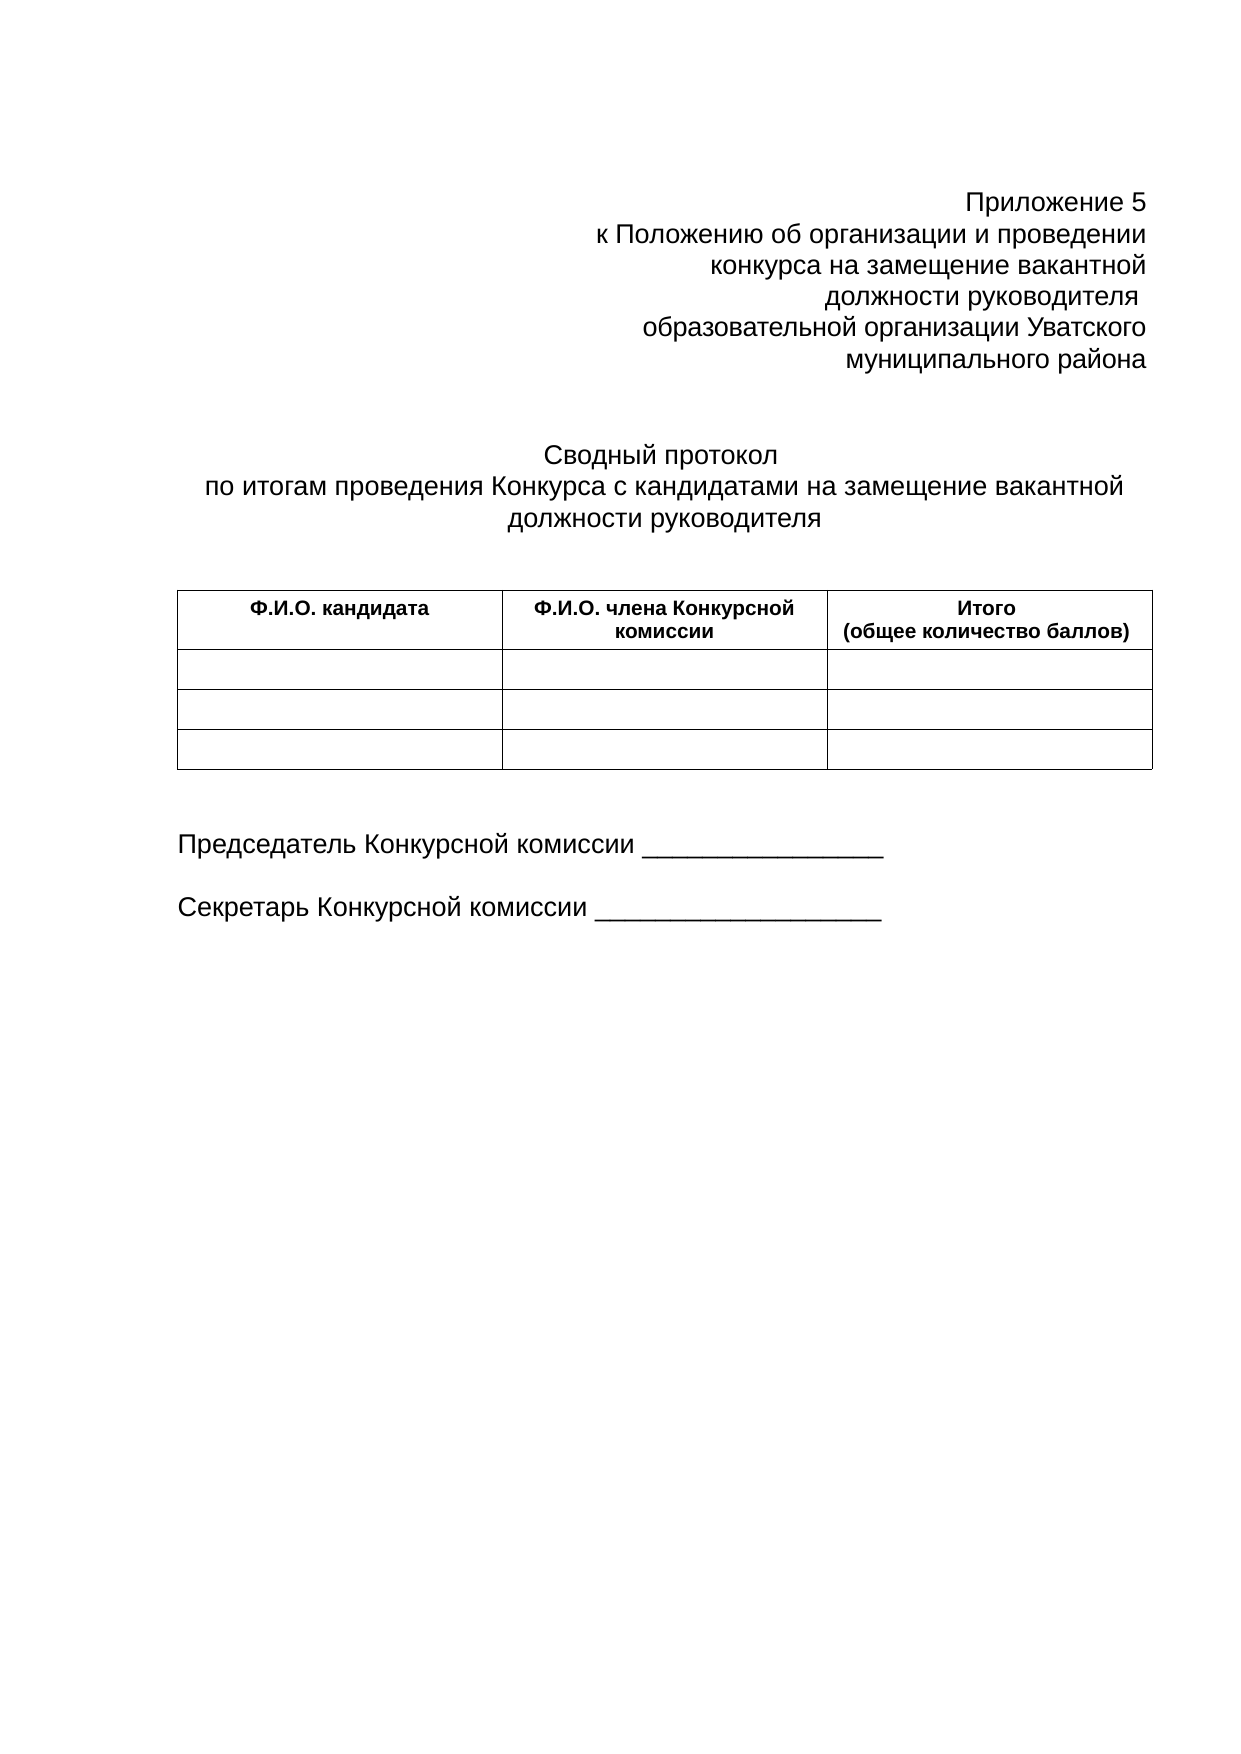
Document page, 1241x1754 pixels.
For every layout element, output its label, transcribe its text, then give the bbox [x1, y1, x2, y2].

table_cell [178, 690, 502, 729]
table_cell [828, 650, 1152, 689]
text Сводный протокол [177, 439, 1152, 470]
table_header Ф.И.О. члена Конкурсной комиссии [503, 591, 827, 649]
text Секретарь Конкурсной комиссии ___________________ [177, 891, 1152, 922]
table_header Итого (общее количество баллов) [828, 591, 1152, 649]
table_cell [503, 650, 827, 689]
text по итогам проведения Конкурса с кандидатами на замещение вакантной должности руководителя [177, 470, 1152, 533]
table_header [177, 181, 582, 379]
table_cell [503, 690, 827, 729]
table_header Приложение 5 к Положению об организации и проведении конкурса на замещение вакантной должности руководителя образовательной организации Уватского муниципального района [582, 181, 1152, 379]
table_cell [828, 690, 1152, 729]
table_cell [828, 730, 1152, 769]
table_cell [178, 650, 502, 689]
table_header Ф.И.О. кандидата [178, 591, 502, 649]
text Председатель Конкурсной комиссии ________________ [177, 828, 1152, 860]
table_cell [178, 730, 502, 769]
table_cell [503, 730, 827, 769]
